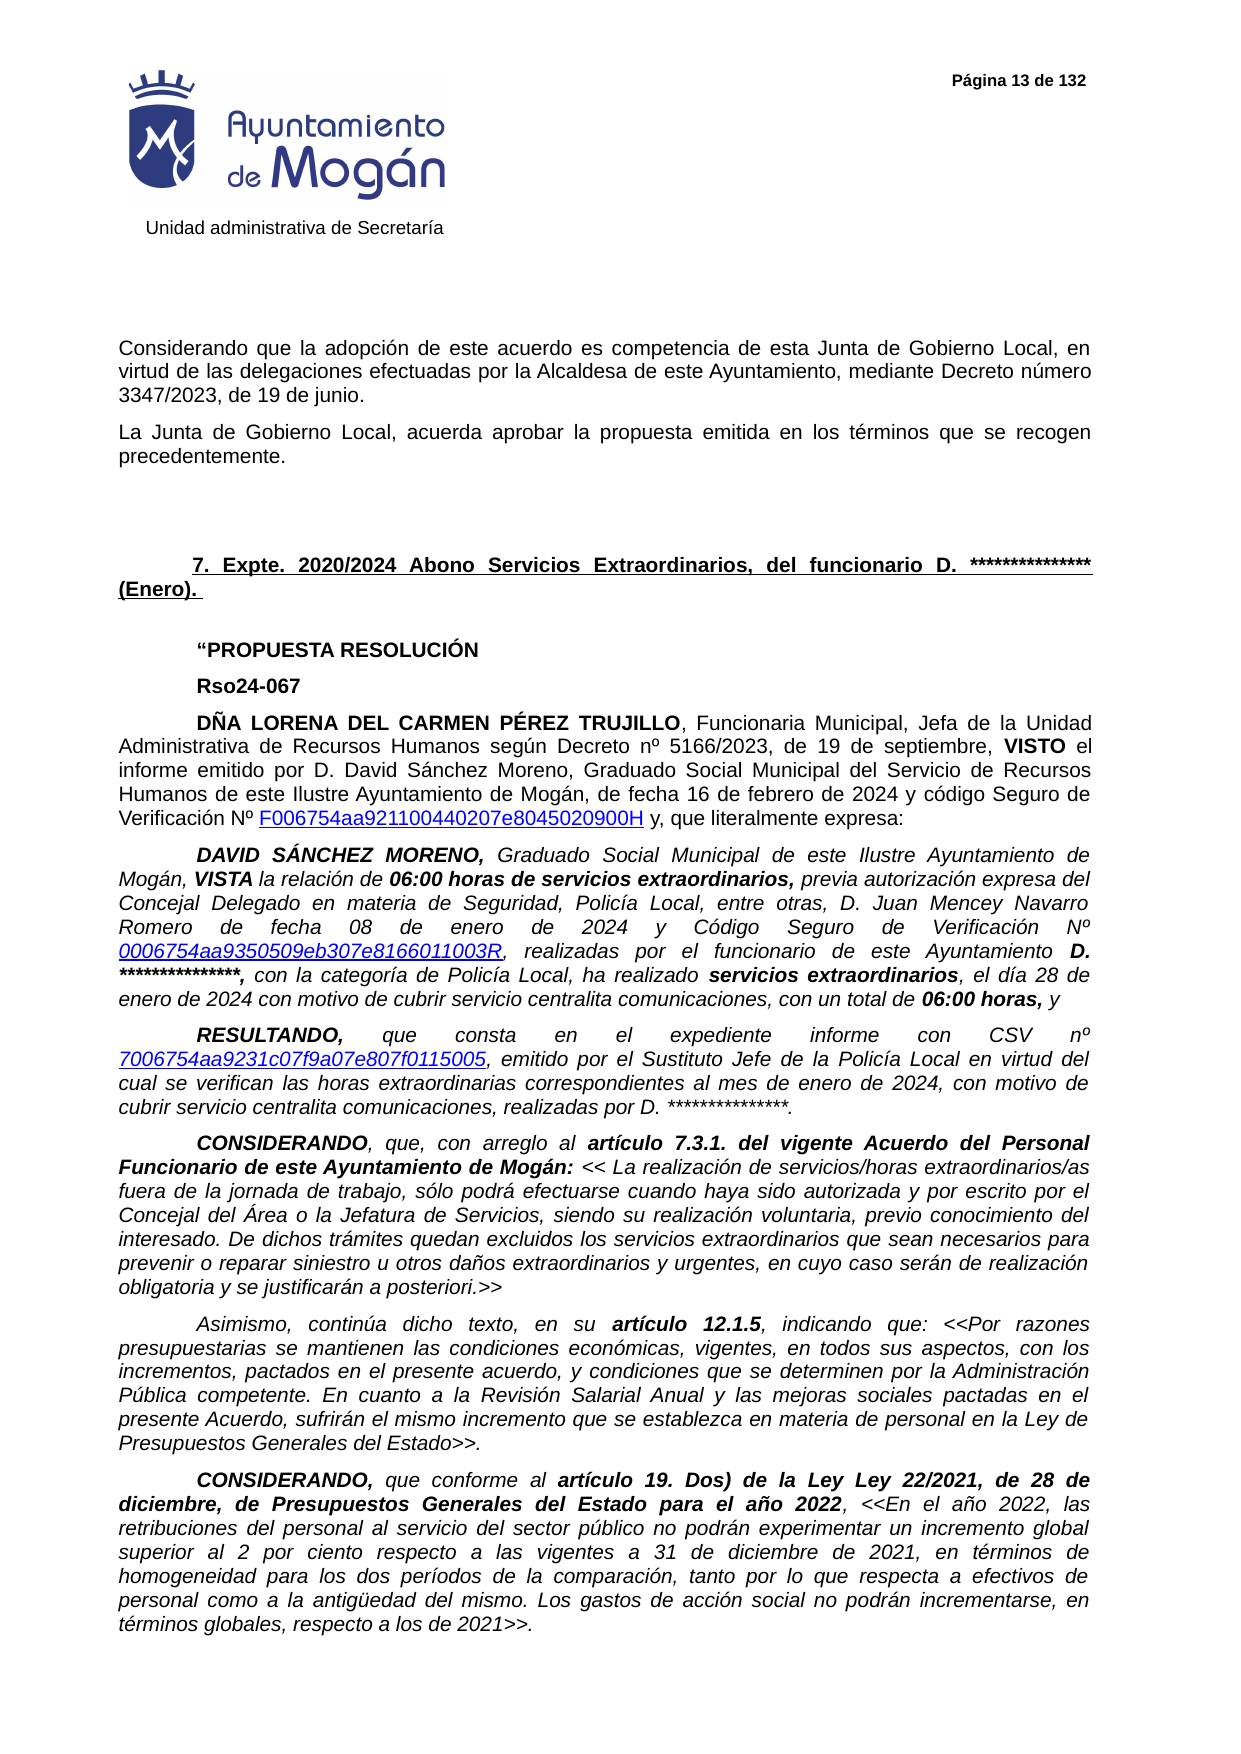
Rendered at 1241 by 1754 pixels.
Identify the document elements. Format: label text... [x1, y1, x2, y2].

picture [128, 70, 445, 206]
text RESULTANDO, que consta en el expediente informe con CSV nº 7006754aa9231c07f9a07e807f0115005, emitido por el Sustituto Jefe de la Policía Local en virtud del cual se verifican las horas extraordinarias correspondientes al mes de enero de 2024, con motivo de cubrir servicio centralita comunicaciones, realizadas por D. ***************. [118, 1023, 1092, 1119]
text 7. Expte. 2020/2024 Abono Servicios Extraordinarios, del funcionario D. *************** (Enero). [118, 553, 1092, 601]
text CONSIDERANDO, que conforme al artículo 19. Dos) de la Ley Ley 22/2021, de 28 de diciembre, de Presupuestos Generales del Estado para el año 2022, <<En el año 2022, las retribuciones del personal al servicio del sector público no podrán experimentar un incremento global superior al 2 por ciento respecto a las vigentes a 31 de diciembre de 2021, en términos de homogeneidad para los dos períodos de la comparación, tanto por lo que respecta a efectivos de personal como a la antigüedad del mismo. Los gastos de acción social no podrán incrementarse, en términos globales, respecto a los de 2021>>. [118, 1468, 1092, 1635]
text DAVID SÁNCHEZ MORENO, Graduado Social Municipal de este Ilustre Ayuntamiento de Mogán, VISTA la relación de 06:00 horas de servicios extraordinarios, previa autorización expresa del Concejal Delegado en materia de Seguridad, Policía Local, entre otras, D. Juan Mencey Navarro Romero de fecha 08 de enero de 2024 y Código Seguro de Verificación Nº 0006754aa9350509eb307e8166011003R, realizadas por el funcionario de este Ayuntamiento D. ***************, con la categoría de Policía Local, ha realizado servicios extraordinarios, el día 28 de enero de 2024 con motivo de cubrir servicio centralita comunicaciones, con un total de 06:00 horas, y [118, 843, 1092, 1010]
text La Junta de Gobierno Local, acuerda aprobar la propuesta emitida en los términos que se recogen precedentemente. [118, 420, 1092, 468]
text “PROPUESTA RESOLUCIÓN [118, 637, 1092, 661]
text Asimismo, continúa dicho texto, en su artículo 12.1.5, indicando que: <<Por razones presupuestarias se mantienen las condiciones económicas, vigentes, en todos sus aspectos, con los incrementos, pactados en el presente acuerdo, y condiciones que se determinen por la Administración Pública competente. En cuanto a la Revisión Salarial Anual y las mejoras sociales pactadas en el presente Acuerdo, sufrirán el mismo incremento que se establezca en materia de personal en la Ley de Presupuestos Generales del Estado>>. [118, 1311, 1092, 1455]
text Rso24-067 [118, 674, 1092, 698]
text Considerando que la adopción de este acuerdo es competencia de esta Junta de Gobierno Local, en virtud de las delegaciones efectuadas por la Alcaldesa de este Ayuntamiento, mediante Decreto número 3347/2023, de 19 de junio. [118, 335, 1092, 407]
text DÑA LORENA DEL CARMEN PÉREZ TRUJILLO, Funcionaria Municipal, Jefa de la Unidad Administrativa de Recursos Humanos según Decreto nº 5166/2023, de 19 de septiembre, VISTO el informe emitido por D. David Sánchez Moreno, Graduado Social Municipal del Servicio de Recursos Humanos de este Ilustre Ayuntamiento de Mogán, de fecha 16 de febrero de 2024 y código Seguro de Verificación Nº F006754aa921100440207e8045020900H y, que literalmente expresa: [118, 710, 1092, 830]
text CONSIDERANDO, que, con arreglo al artículo 7.3.1. del vigente Acuerdo del Personal Funcionario de este Ayuntamiento de Mogán: << La realización de servicios/horas extraordinarios/as fuera de la jornada de trabajo, sólo podrá efectuarse cuando haya sido autorizada y por escrito por el Concejal del Área o la Jefatura de Servicios, siendo su realización voluntaria, previo conocimiento del interesado. De dichos trámites quedan excluidos los servicios extraordinarios que sean necesarios para prevenir o reparar siniestro u otros daños extraordinarios y urgentes, en cuyo caso serán de realización obligatoria y se justificarán a posteriori.>> [118, 1131, 1092, 1299]
